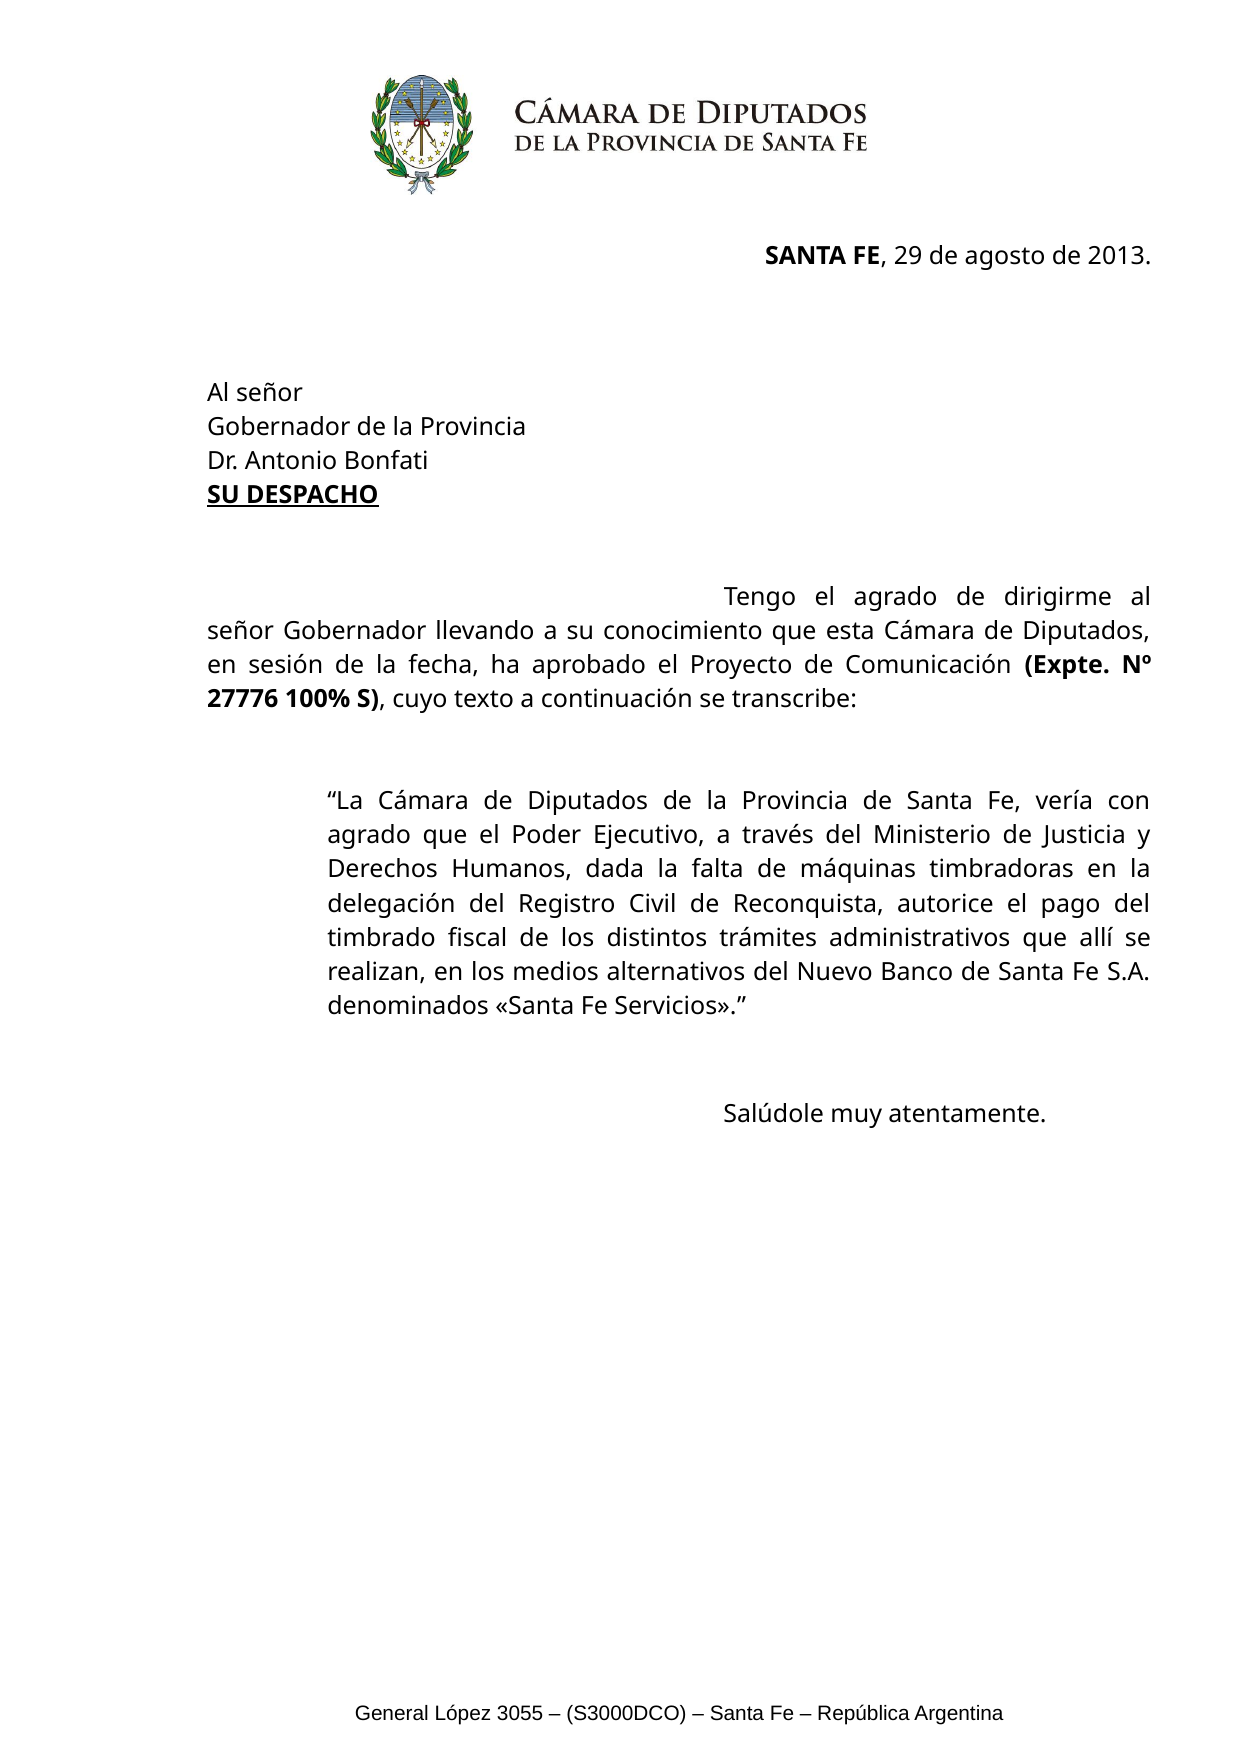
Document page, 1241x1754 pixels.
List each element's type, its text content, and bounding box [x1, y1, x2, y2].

text Al señor [207, 374, 1152, 408]
text Tengo el agrado de dirigirme al señor Gobernador llevando a su conocimiento que esta Cámara de Diputados, en sesión de la fecha, ha aprobado el Proyecto de Comunicación (Expte. Nº 27776 100% S), cuyo texto a continuación se transcribe: [207, 579, 1152, 715]
text SU DESPACHO [207, 476, 1152, 511]
text Dr. Antonio Bonfati [207, 442, 1152, 476]
text “La Cámara de Diputados de la Provincia de Santa Fe, vería con agrado que el Poder Ejecutivo, a través del Ministerio de Justicia y Derechos Humanos, dada la falta de máquinas timbradoras en la delegación del Registro Civil de Reconquista, autorice el pago del timbrado fiscal de los distintos trámites administrativos que allí se realizan, en los medios alternativos del Nuevo Banco de Santa Fe S.A. denominados «Santa Fe Servicios».” [327, 783, 1152, 1021]
picture [370, 75, 867, 199]
text Salúdole muy atentamente. [649, 1096, 1152, 1129]
text Gobernador de la Provincia [207, 408, 1152, 442]
text SANTA FE, 29 de agosto de 2013. [207, 238, 1152, 272]
